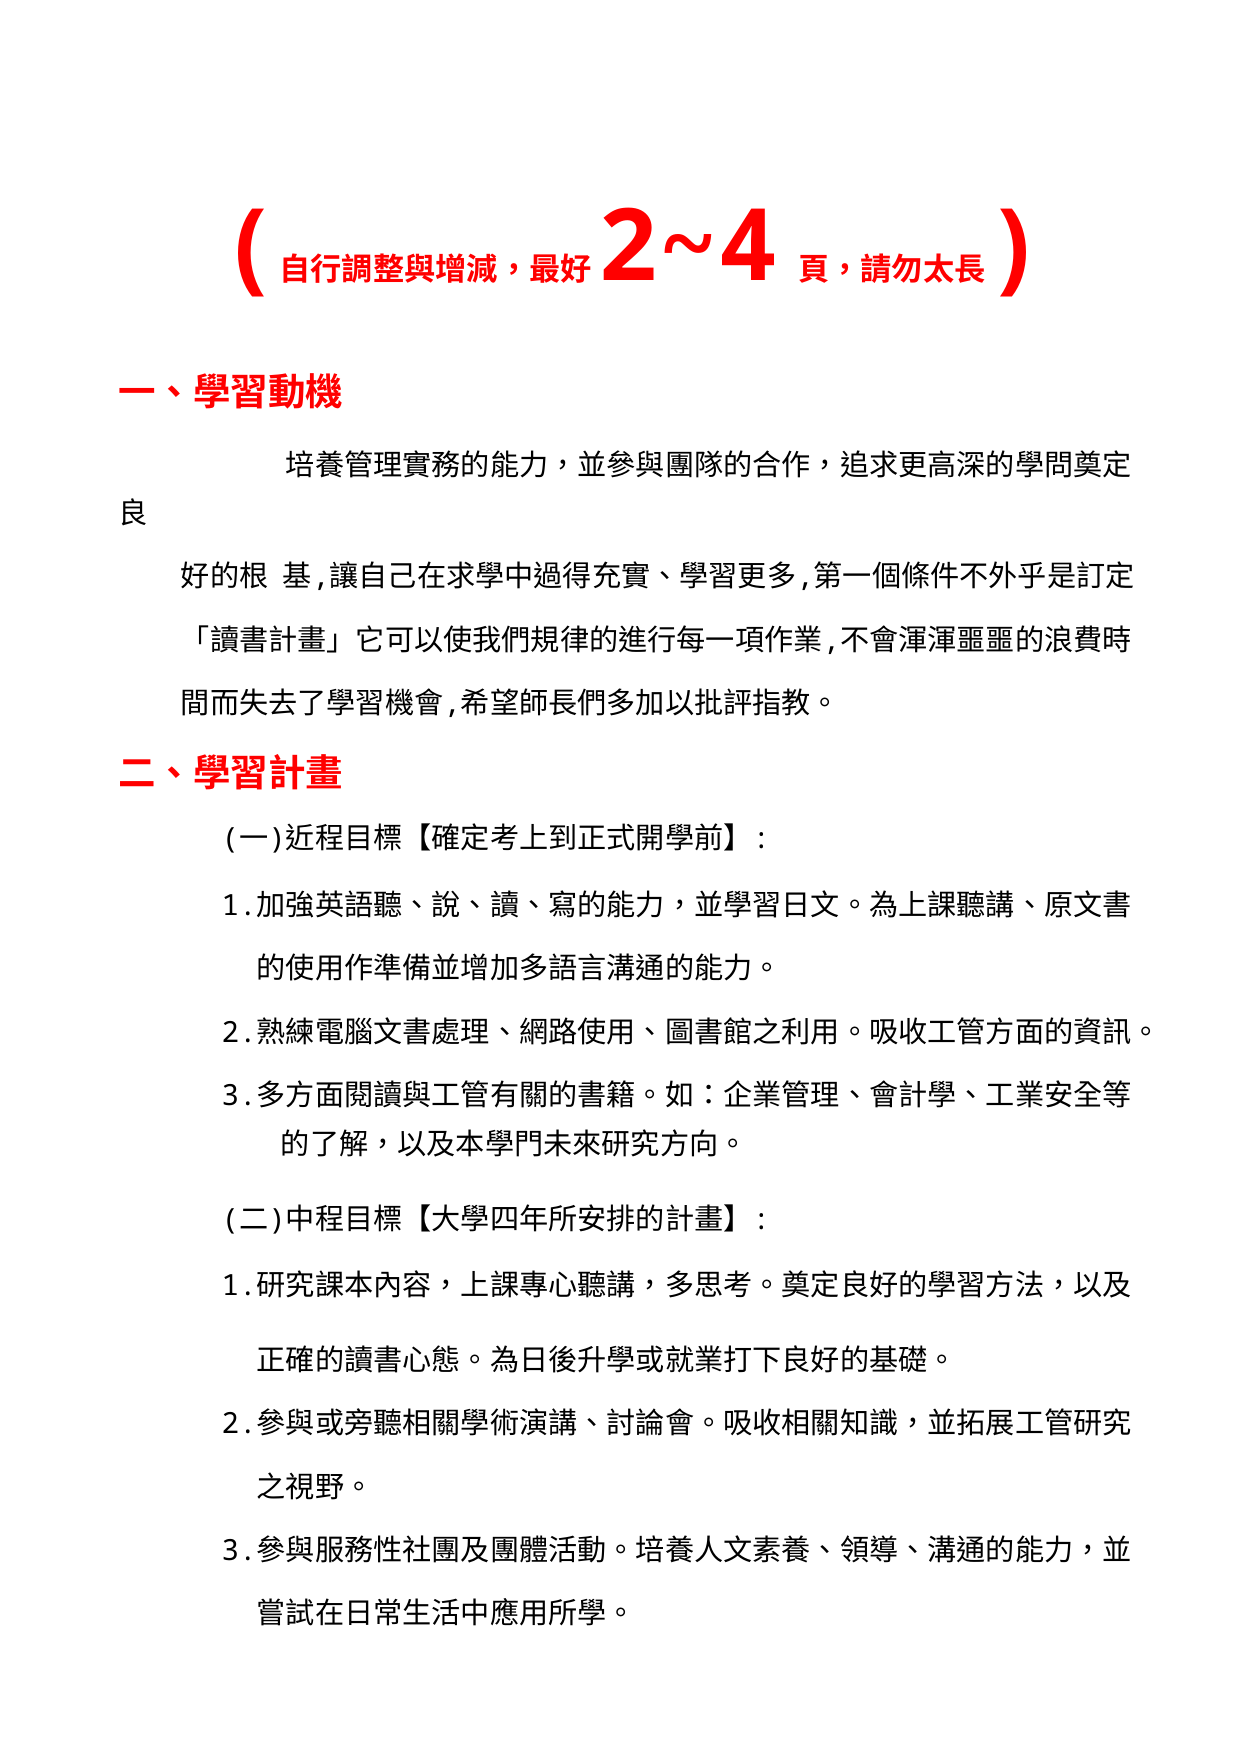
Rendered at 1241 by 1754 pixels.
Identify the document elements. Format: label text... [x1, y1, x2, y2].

text 一、學習動機 [118, 362, 1146, 416]
text 好的根 基,讓自己在求學中過得充實、學習更多,第一個條件不外乎是訂定 [118, 553, 1146, 595]
text 二、學習計畫 [118, 743, 1146, 797]
text 的使用作準備並增加多語言溝通的能力。 [221, 945, 1146, 987]
text 3.多方面閱讀與工管有關的書籍。如：企業管理、會計學、工業安全等的了解，以及本學門未來研究方向。 [221, 1072, 1146, 1163]
text 1.研究課本內容，上課專心聽講，多思考。奠定良好的學習方法，以及 [221, 1261, 1146, 1304]
text 2.參與或旁聽相關學術演講、討論會。吸收相關知識，並拓展工管研究 [221, 1400, 1146, 1442]
text 培養管理實務的能力，並參與團隊的合作，追求更高深的學問奠定良 [118, 441, 1146, 532]
text 3.參與服務性社團及團體活動。培養人文素養、領導、溝通的能力，並 [221, 1527, 1146, 1569]
text 「讀書計畫」它可以使我們規律的進行每一項作業,不會渾渾噩噩的浪費時 [118, 616, 1146, 659]
text (一)近程目標【確定考上到正式開學前】: [221, 815, 1146, 857]
text (二)中程目標【大學四年所安排的計畫】: [221, 1195, 1146, 1238]
text 1.加強英語聽、說、讀、寫的能力，並學習日文。為上課聽講、原文書 [221, 882, 1146, 924]
text 2.熟練電腦文書處理、網路使用、圖書館之利用。吸收工管方面的資訊。 [221, 1008, 1146, 1051]
text 正確的讀書心態。為日後升學或就業打下良好的基礎。 [221, 1337, 1146, 1379]
text 間而失去了學習機會,希望師長們多加以批評指教。 [118, 680, 1146, 722]
text 之視野。 [221, 1463, 1146, 1506]
text (自行調整與增減，最好2~4頁，請勿太長) [118, 173, 1146, 310]
text 嘗試在日常生活中應用所學。 [221, 1590, 1146, 1632]
